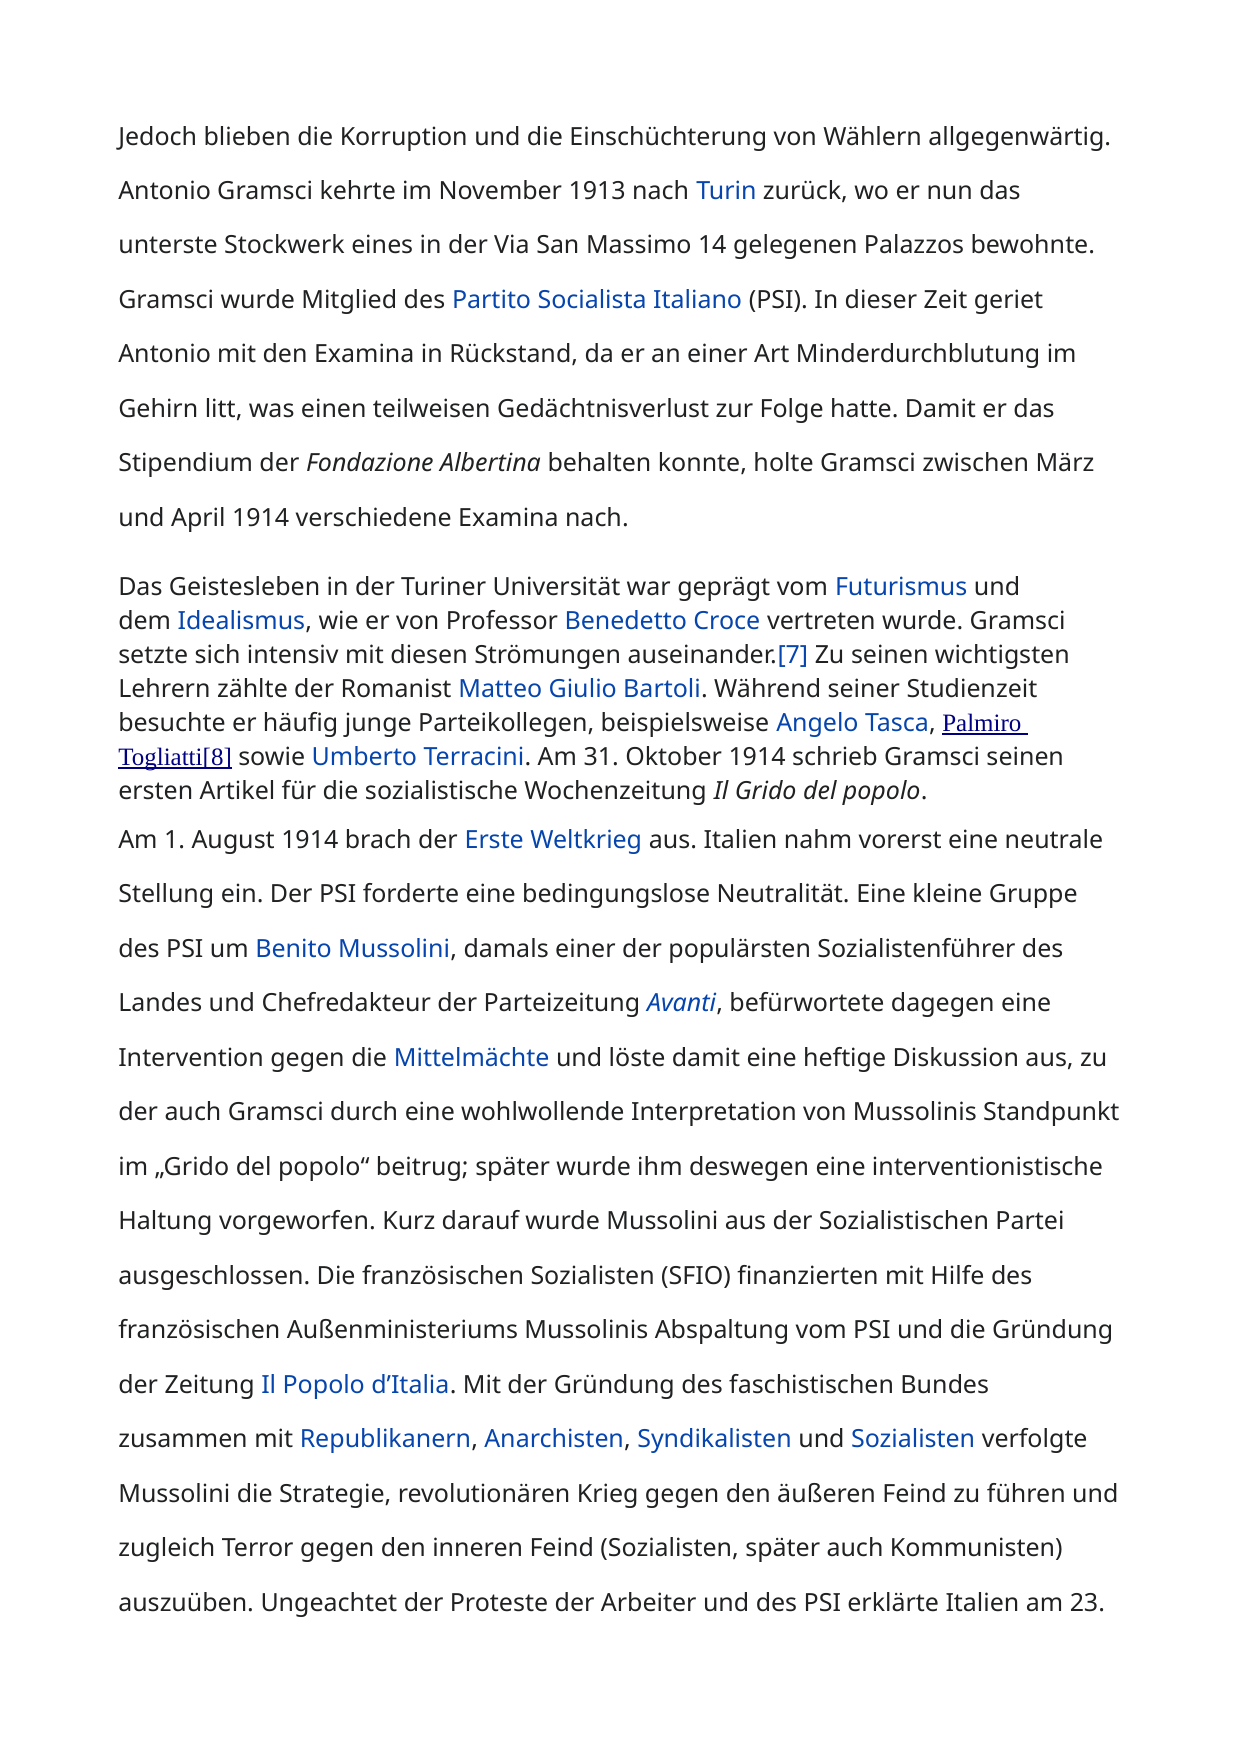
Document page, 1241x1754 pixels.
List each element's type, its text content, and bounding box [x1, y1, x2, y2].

text Am 1. August 1914 brach der Erste Weltkrieg aus. Italien nahm vorerst eine neutrale Stellung ein. Der PSI forderte eine bedingungslose Neutralität. Eine kleine Gruppe des PSI um Benito Mussolini, damals einer der populärsten Sozialistenführer des Landes und Chefredakteur der Parteizeitung Avanti, befürwortete dagegen eine Intervention gegen die Mittelmächte und löste damit eine heftige Diskussion aus, zu der auch Gramsci durch eine wohlwollende Interpretation von Mussolinis Standpunkt im „Grido del popolo“ beitrug; später wurde ihm deswegen eine interventionistische Haltung vorgeworfen. Kurz darauf wurde Mussolini aus der Sozialistischen Partei ausgeschlossen. Die französischen Sozialisten (SFIO) finanzierten mit Hilfe des französischen Außenministeriums Mussolinis Abspaltung vom PSI und die Gründung der Zeitung Il Popolo d’Italia. Mit der Gründung des faschistischen Bundes zusammen mit Republikanern, Anarchisten, Syndikalisten und Sozialisten verfolgte Mussolini die Strategie, revolutionären Krieg gegen den äußeren Feind zu führen und zugleich Terror gegen den inneren Feind (Sozialisten, später auch Kommunisten) auszuüben. Ungeachtet der Proteste der Arbeiter und des PSI erklärte Italien am 23. [118, 822, 1122, 1618]
text Das Geistesleben in der Turiner Universität war geprägt vom Futurismus und dem Idealismus, wie er von Professor Benedetto Croce vertreten wurde. Gramsci setzte sich intensiv mit diesen Strömungen auseinander.[7] Zu seinen wichtigsten Lehrern zählte der Romanist Matteo Giulio Bartoli. Während seiner Studienzeit besuchte er häufig junge Parteikollegen, beispielsweise Angelo Tasca, Palmiro Togliatti[8] sowie Umberto Terracini. Am 31. Oktober 1914 schrieb Gramsci seinen ersten Artikel für die sozialistische Wochenzeitung Il Grido del popolo. [118, 568, 1122, 807]
text Jedoch blieben die Korruption und die Einschüchterung von Wählern allgegenwärtig. Antonio Gramsci kehrte im November 1913 nach Turin zurück, wo er nun das unterste Stockwerk eines in der Via San Massimo 14 gelegenen Palazzos bewohnte. Gramsci wurde Mitglied des Partito Socialista Italiano (PSI). In dieser Zeit geriet Antonio mit den Examina in Rückstand, da er an einer Art Minderdurchblutung im Gehirn litt, was einen teilweisen Gedächtnisverlust zur Folge hatte. Damit er das Stipendium der Fondazione Albertina behalten konnte, holte Gramsci zwischen März und April 1914 verschiedene Examina nach. [118, 118, 1122, 533]
